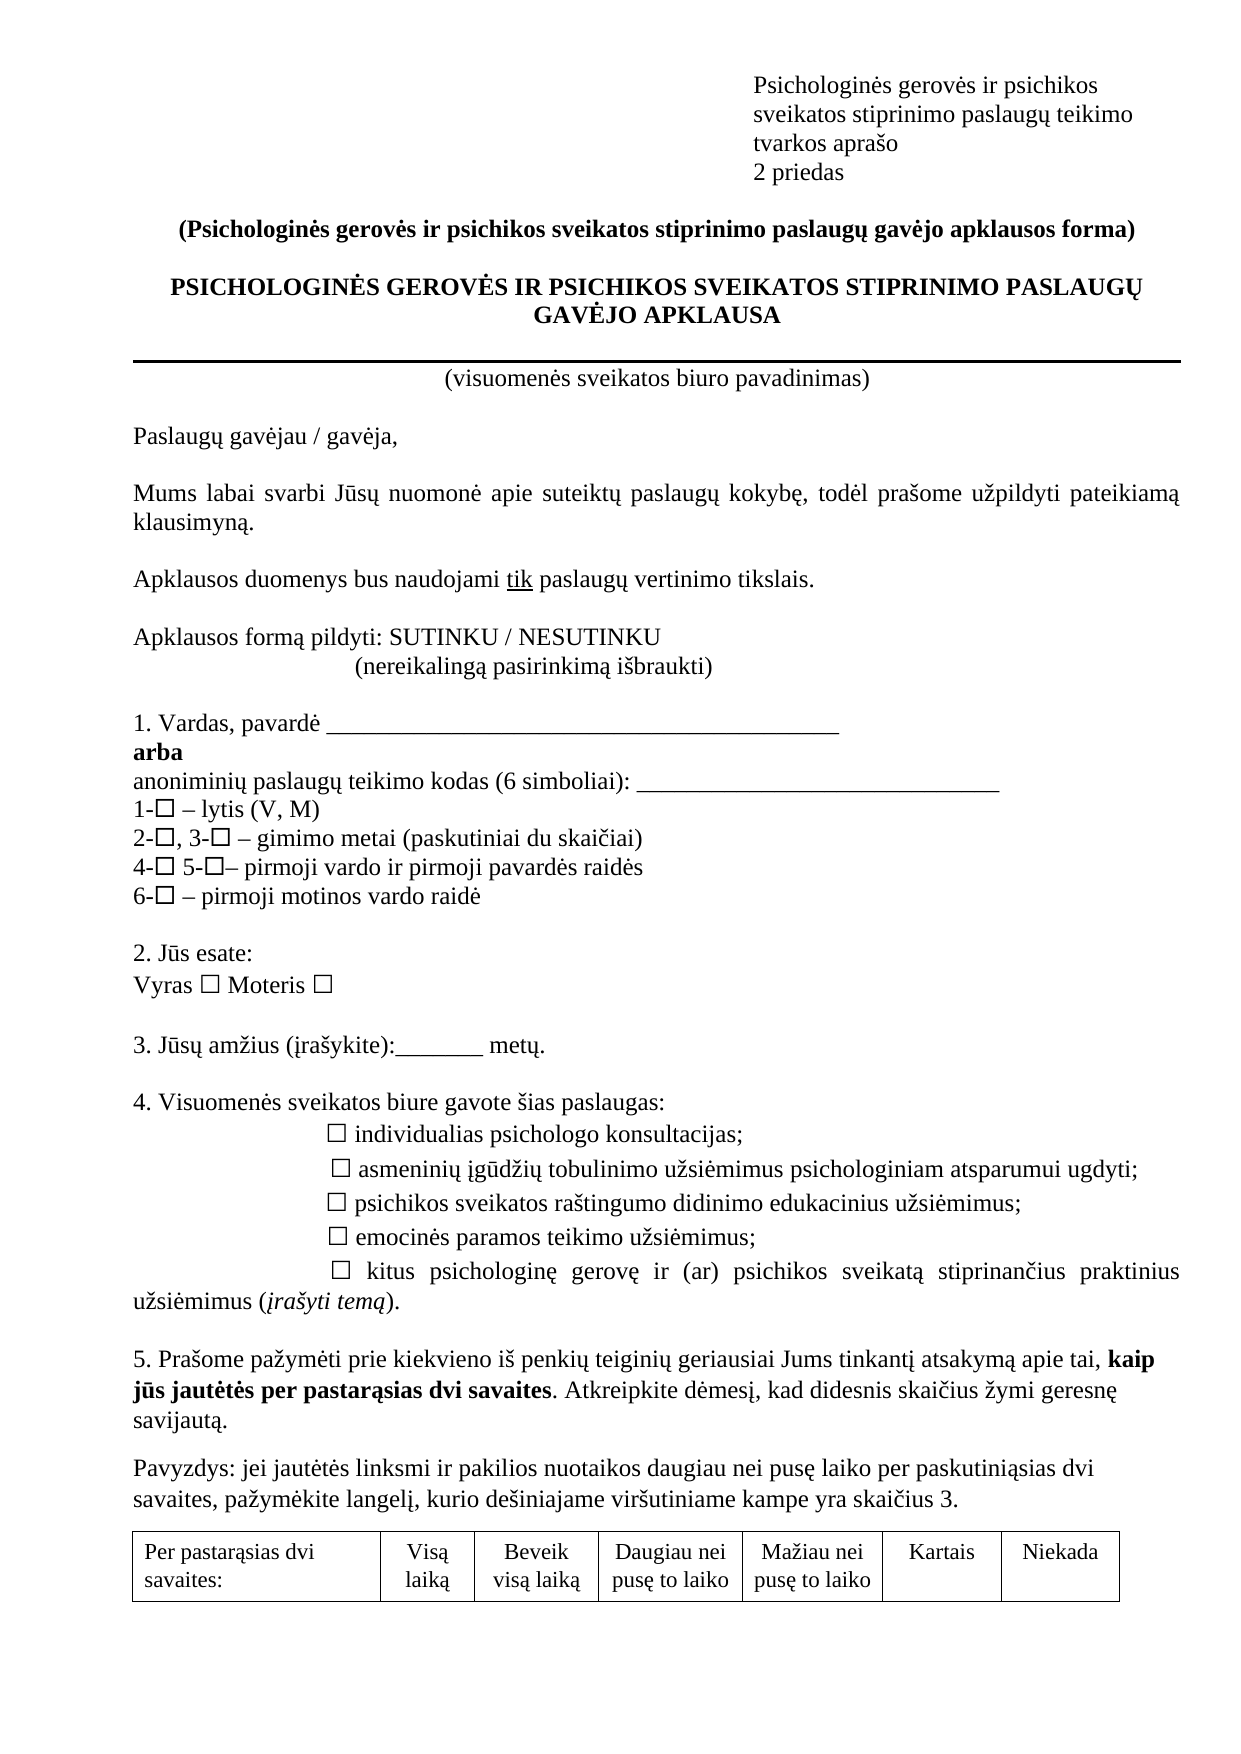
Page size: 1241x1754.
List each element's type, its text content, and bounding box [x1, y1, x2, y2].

text Vyras ☐ Moteris ☐ [133, 967, 1181, 1001]
text 2. Jūs esate: [133, 938, 1181, 967]
text (Psichologinės gerovės ir psichikos sveikatos stiprinimo paslaugų gavėjo apklausos forma) [133, 214, 1181, 243]
text Apklausos formą pildyti: SUTINKU / NESUTINKU [133, 622, 1137, 651]
text 4. Visuomenės sveikatos biure gavote šias paslaugas: [133, 1087, 1181, 1116]
text 6- – pirmoji motinos vardo raidė [133, 881, 1181, 909]
table_header Visą laiką [381, 1532, 474, 1601]
text anoniminių paslaugų teikimo kodas (6 simboliai): _____________________________ [133, 766, 1181, 794]
table_header Beveik visą laiką [475, 1532, 598, 1601]
text 2 priedas [753, 157, 1181, 186]
text arba [133, 737, 1181, 766]
text 4- [], 5- []– pirmoji vardo ir pirmoji pavardės raidės [133, 852, 1181, 881]
text ☐ kitus psichologinę gerovę ir (ar) psichikos sveikatą stiprinančius praktinius užsiėmimus (įrašyti temą). [133, 1252, 1181, 1315]
text Apklausos duomenys bus naudojami tik paslaugų vertinimo tikslais. [133, 564, 1137, 593]
text Pavyzdys: jei jautėtės linksmi ir pakilios nuotaikos daugiau nei pusę laiko per paskutiniąsias dvi savaites, pažymėkite langelį, kurio dešiniajame viršutiniame kampe yra skaičius 3. [133, 1453, 1181, 1512]
text 2-[], 3-[] – gimimo metai (paskutiniai du skaičiai) [133, 823, 1181, 852]
text ☐ asmeninių įgūdžių tobulinimo užsiėmimus psichologiniam atsparumui ugdyti; [133, 1150, 1181, 1184]
text Paslaugų gavėjau / gavėja, [133, 421, 1181, 449]
text ☐ psichikos sveikatos raštingumo didinimo edukacinius užsiėmimus; [133, 1184, 1181, 1218]
text Mums labai svarbi Jūsų nuomonė apie suteiktų paslaugų kokybę, todėl prašome užpildyti pateikiamą klausimyną. [133, 478, 1181, 536]
text 1. Vardas, pavardė _________________________________________ [133, 708, 1181, 737]
text tvarkos aprašo [753, 128, 1181, 157]
text Psichologinės gerovės ir psichikos [753, 71, 1181, 99]
text sveikatos stiprinimo paslaugų teikimo [753, 99, 1181, 128]
text ☐ individualias psichologo konsultacijas; [133, 1116, 1181, 1150]
table_header Daugiau nei pusę to laiko [599, 1532, 742, 1601]
text ☐ emocinės paramos teikimo užsiėmimus; [133, 1218, 1181, 1252]
table_header Per pastarąsias dvi savaites: [133, 1532, 380, 1601]
table_header Mažiau nei pusę to laiko [743, 1532, 882, 1601]
table_header Kartais [883, 1532, 1001, 1601]
text 5. Prašome pažymėti prie kiekvieno iš penkių teiginių geriausiai Jums tinkantį atsakymą apie tai, kaip jūs jautėtės per pastarąsias dvi savaites. Atkreipkite dėmesį, kad didesnis skaičius žymi geresnę savijautą. [133, 1344, 1181, 1434]
text (visuomenės sveikatos biuro pavadinimas) [133, 363, 1181, 392]
text PSICHOLOGINĖS GEROVĖS IR PSICHIKOS SVEIKATOS STIPRINIMO PASLAUGŲ GAVĖJO APKLAUSA [133, 272, 1181, 329]
text (nereikalingą pasirinkimą išbraukti) [133, 651, 1137, 679]
table_header Niekada [1002, 1532, 1119, 1601]
text 3. Jūsų amžius (įrašykite):_______ metų. [133, 1030, 1181, 1059]
text 1-[] – lytis (V, M) [133, 794, 1181, 823]
